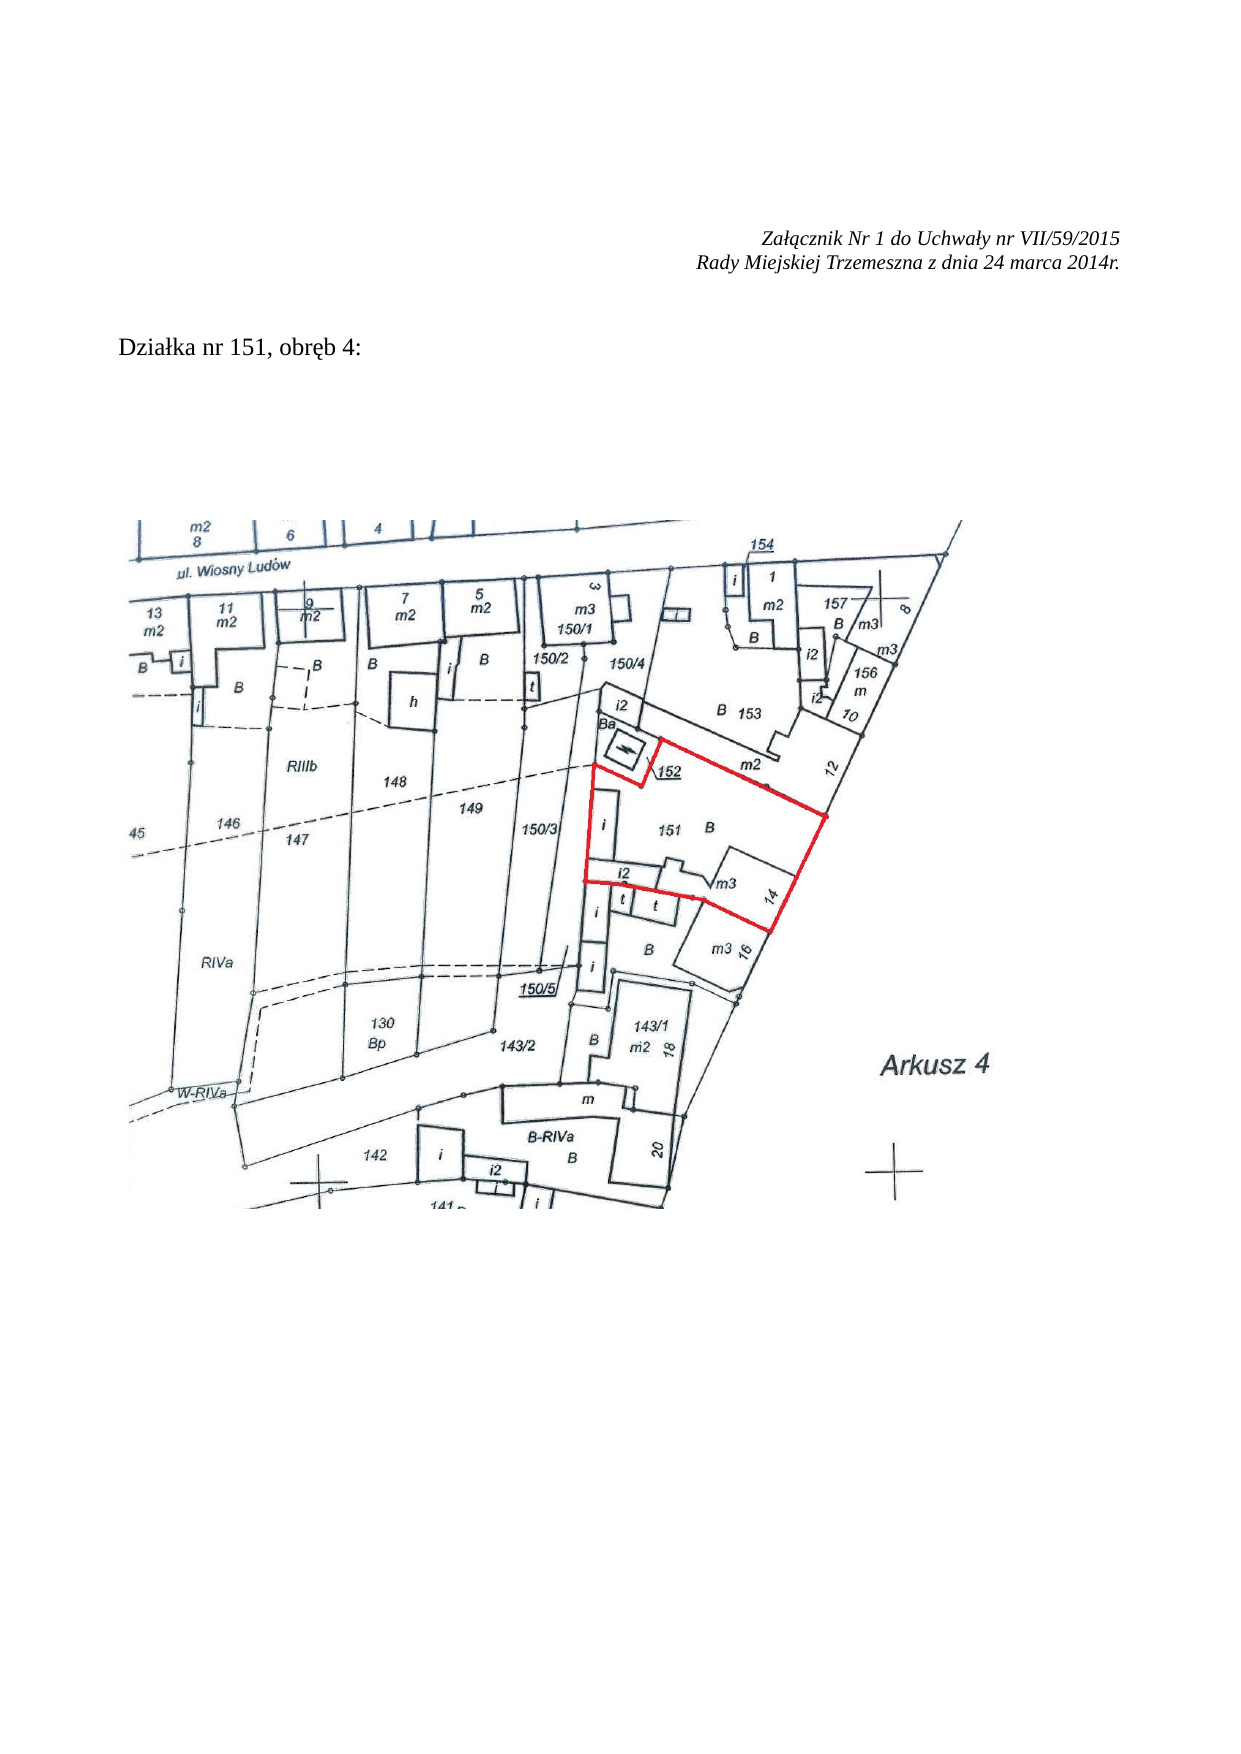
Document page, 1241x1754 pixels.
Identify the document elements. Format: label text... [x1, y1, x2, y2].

text Załącznik Nr 1 do Uchwały nr VII/59/2015 [118, 226, 1122, 250]
text Działka nr 151, obręb 4: [118, 332, 1122, 361]
text Rady Miejskiej Trzemeszna z dnia 24 marca 2014r. [118, 250, 1122, 274]
picture [122, 520, 1123, 1209]
